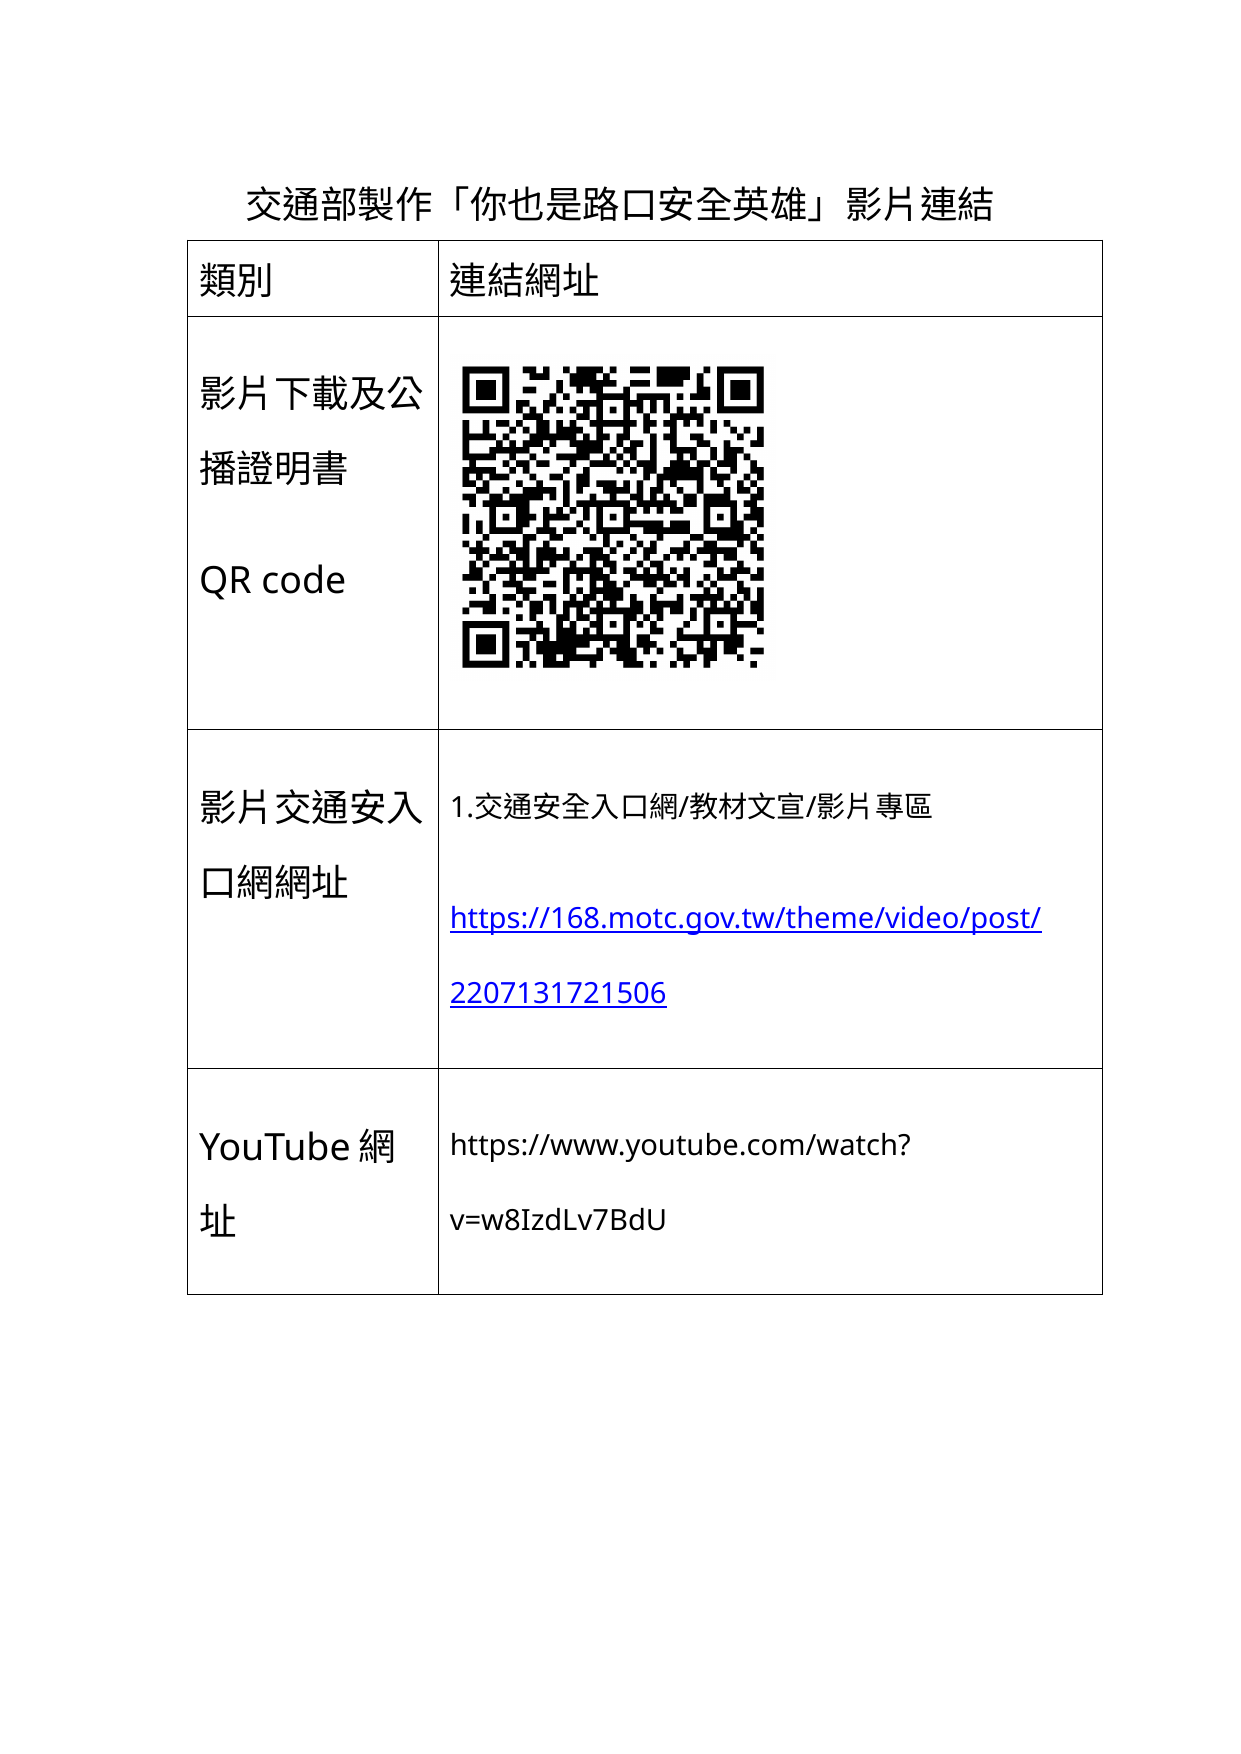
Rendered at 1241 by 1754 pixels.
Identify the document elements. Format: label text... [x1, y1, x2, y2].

table_cell [439, 317, 1102, 729]
table_header 類別 [188, 241, 438, 316]
table_cell https://www.youtube.com/watch?v=w8IzdLv7BdU [439, 1069, 1102, 1294]
table_cell 1.交通安全入口網/教材文宣/影片專區 https://168.motc.gov.tw/theme/video/post/2207131721506 [439, 730, 1102, 1068]
table_header 連結網址 [439, 241, 1102, 316]
table_cell 影片交通安入口網網址 [188, 730, 438, 1068]
picture [449, 354, 777, 681]
table_cell YouTube網址 [188, 1069, 438, 1294]
table_cell 影片下載及公播證明書 QR code [188, 317, 438, 729]
text 交通部製作「你也是路口安全英雄」影片連結 [187, 164, 1053, 239]
